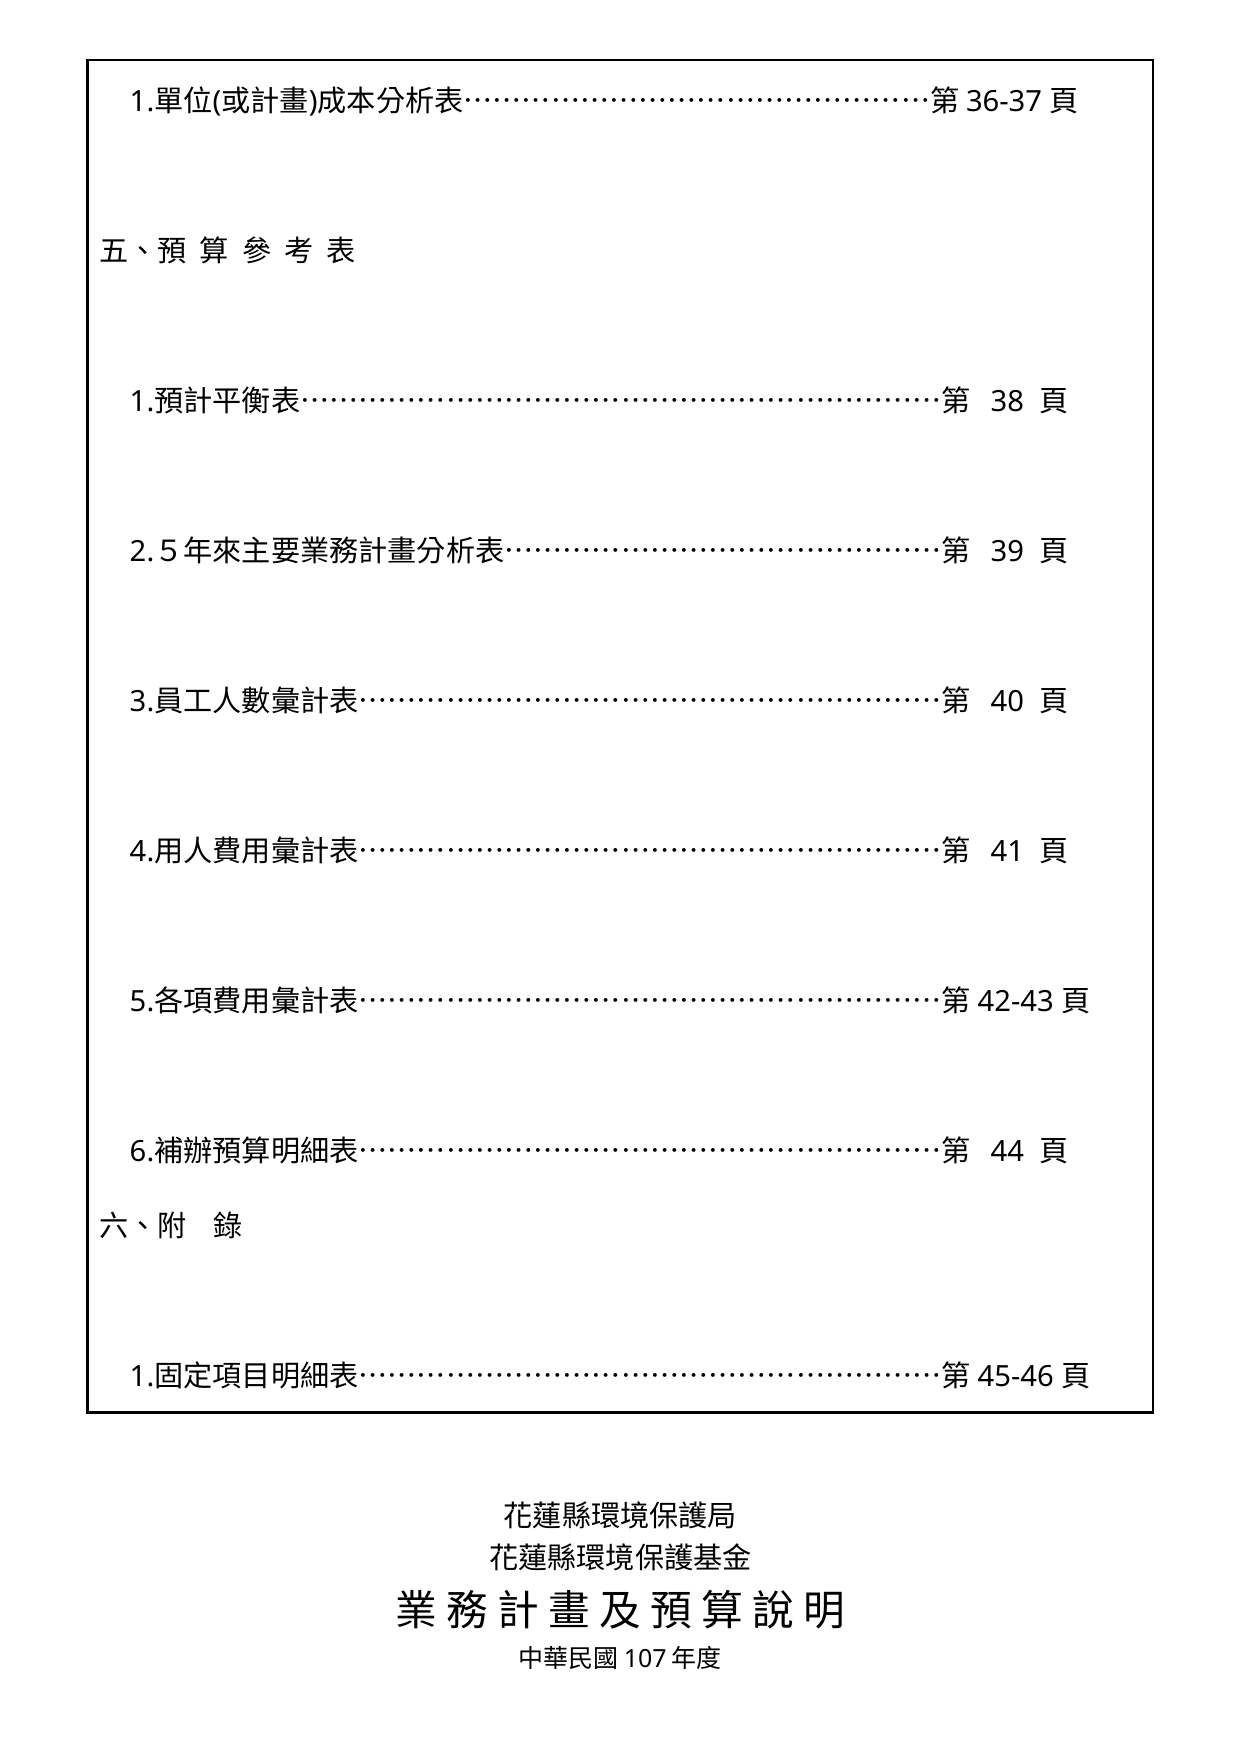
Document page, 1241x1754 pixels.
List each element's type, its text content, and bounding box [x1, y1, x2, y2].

table_header 1.單位(或計畫)成本分析表…………………………………………第 36-37 頁 五、預 算 參 考 表 1.預計平衡表…………………………………………………………第 38 頁 2.５年來主要業務計畫分析表………………………………………第 39 頁 3.員工人數彙計表……………………………………………………第 40 頁 4.用人費用彙計表……………………………………………………第 41 頁 5.各項費用彙計表……………………………………………………第 42-43 頁 6.補辦預算明細表……………………………………………………第 44 頁 六、附 錄 1.固定項目明細表……………………………………………………第 45-46 頁 [89, 61, 1152, 1411]
text 中華民國107年度 [59, 1638, 1181, 1675]
text 業 務 計 畫 及 預 算 說 明 [59, 1577, 1181, 1638]
text 花蓮縣環境保護局 [59, 1493, 1181, 1535]
text 花蓮縣環境保護基金 [59, 1535, 1181, 1577]
